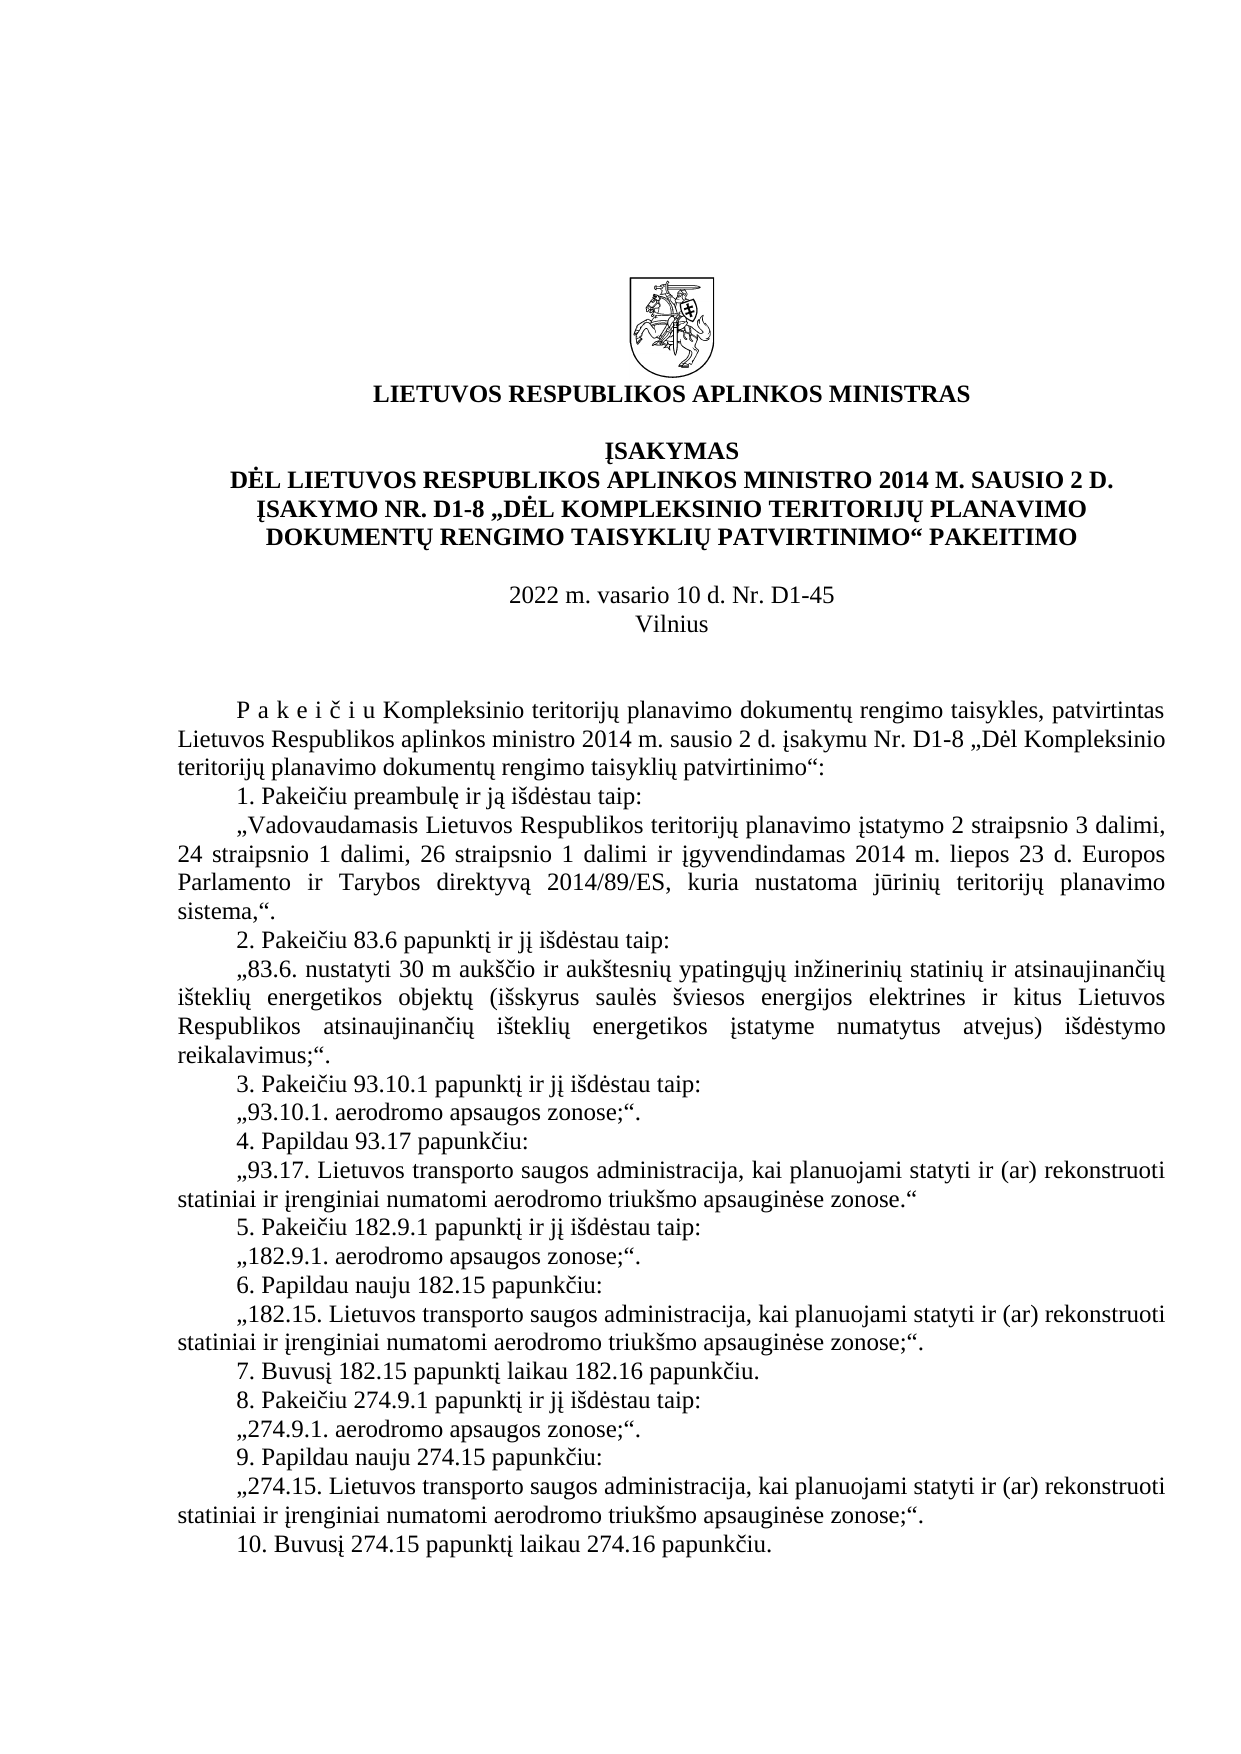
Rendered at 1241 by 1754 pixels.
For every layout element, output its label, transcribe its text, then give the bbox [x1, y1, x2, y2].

text „83.6. nustatyti 30 m aukščio ir aukštesnių ypatingųjų inžinerinių statinių ir atsinaujinančių išteklių energetikos objektų (išskyrus saulės šviesos energijos elektrines ir kitus Lietuvos Respublikos atsinaujinančių išteklių energetikos įstatyme numatytus atvejus) išdėstymo reikalavimus;“. [177, 954, 1166, 1069]
text „182.15. Lietuvos transporto saugos administracija, kai planuojami statyti ir (ar) rekonstruoti statiniai ir įrenginiai numatomi aerodromo triukšmo apsauginėse zonose;“. [177, 1299, 1166, 1356]
text 8. Pakeičiu 274.9.1 papunktį ir jį išdėstau taip: [177, 1385, 1166, 1414]
text 5. Pakeičiu 182.9.1 papunktį ir jį išdėstau taip: [177, 1212, 1166, 1241]
text 9. Papildau nauju 274.15 papunkčiu: [177, 1442, 1166, 1471]
text Vilnius [177, 609, 1166, 637]
text „274.15. Lietuvos transporto saugos administracija, kai planuojami statyti ir (ar) rekonstruoti statiniai ir įrenginiai numatomi aerodromo triukšmo apsauginėse zonose;“. [177, 1471, 1166, 1529]
text „Vadovaudamasis Lietuvos Respublikos teritorijų planavimo įstatymo 2 straipsnio 3 dalimi, 24 straipsnio 1 dalimi, 26 straipsnio 1 dalimi ir įgyvendindamas 2014 m. liepos 23 d. Europos Parlamento ir Tarybos direktyvą 2014/89/ES, kuria nustatoma jūrinių teritorijų planavimo sistema,“. [177, 810, 1166, 925]
text „182.9.1. aerodromo apsaugos zonose;“. [177, 1241, 1166, 1270]
text P a k e i č i u Kompleksinio teritorijų planavimo dokumentų rengimo taisykles, patvirtintas Lietuvos Respublikos aplinkos ministro 2014 m. sausio 2 d. įsakymu Nr. D1-8 „Dėl Kompleksinio teritorijų planavimo dokumentų rengimo taisyklių patvirtinimo“: [177, 695, 1166, 781]
text 1. Pakeičiu preambulę ir ją išdėstau taip: [177, 781, 1166, 810]
text 2. Pakeičiu 83.6 papunktį ir jį išdėstau taip: [177, 925, 1166, 954]
text ĮSAKYMAS [177, 436, 1166, 465]
text 6. Papildau nauju 182.15 papunkčiu: [177, 1270, 1166, 1299]
text 10. Buvusį 274.15 papunktį laikau 274.16 papunkčiu. [177, 1529, 1166, 1557]
text LIETUVOS RESPUBLIKOS APLINKOS MINISTRAS [177, 379, 1166, 407]
text 7. Buvusį 182.15 papunktį laikau 182.16 papunkčiu. [177, 1356, 1166, 1385]
text 3. Pakeičiu 93.10.1 papunktį ir jį išdėstau taip: [177, 1069, 1166, 1097]
text DĖL LIETUVOS RESPUBLIKOS APLINKOS MINISTRO 2014 M. SAUSIO 2 D. ĮSAKYMO NR. D1-8 „DĖL KOMPLEKSINIO TERITORIJŲ PLANAVIMO DOKUMENTŲ RENGIMO TAISYKLIŲ PATVIRTINIMO“ PAKEITIMO [177, 465, 1166, 551]
text „93.17. Lietuvos transporto saugos administracija, kai planuojami statyti ir (ar) rekonstruoti statiniai ir įrenginiai numatomi aerodromo triukšmo apsauginėse zonose.“ [177, 1155, 1166, 1212]
text 2022 m. vasario 10 d. Nr. D1-45 [177, 580, 1166, 609]
text 4. Papildau 93.17 papunkčiu: [177, 1126, 1166, 1155]
text „274.9.1. aerodromo apsaugos zonose;“. [177, 1414, 1166, 1442]
text „93.10.1. aerodromo apsaugos zonose;“. [177, 1097, 1166, 1126]
